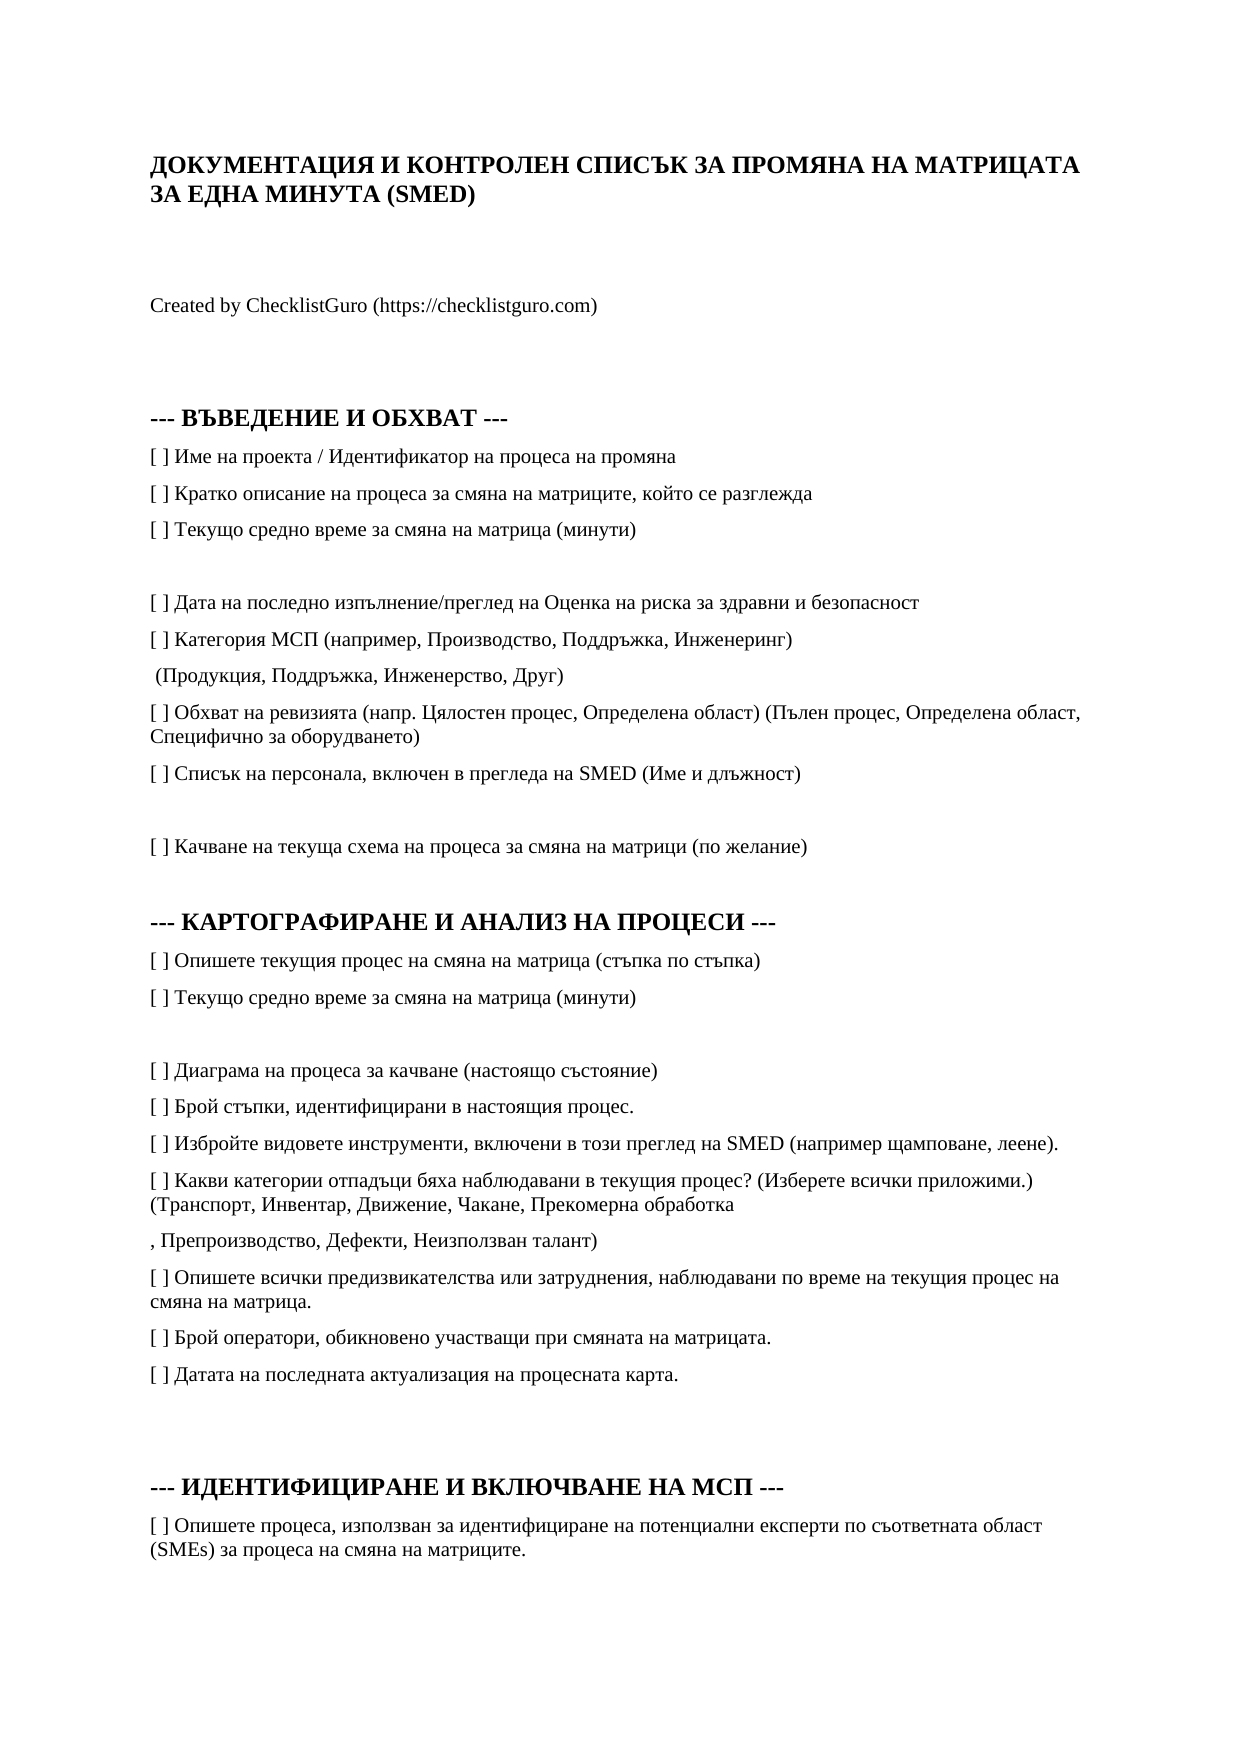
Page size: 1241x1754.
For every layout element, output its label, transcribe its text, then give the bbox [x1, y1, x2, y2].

text [ ] Диаграма на процеса за качване (настоящо състояние) [150, 1058, 1090, 1082]
text [ ] Какви категории отпадъци бяха наблюдавани в текущия процес? (Изберете всички приложими.) (Транспорт, Инвентар, Движение, Чакане, Прекомерна обработка [150, 1167, 1090, 1216]
text [ ] Текущо средно време за смяна на матрица (минути) [150, 517, 1090, 541]
text Created by ChecklistGuro (https://checklistguro.com) [150, 293, 1090, 317]
text [ ] Датата на последната актуализация на процесната карта. [150, 1362, 1090, 1386]
text [ ] Брой оператори, обикновено участващи при смяната на матрицата. [150, 1325, 1090, 1349]
text --- ВЪВЕДЕНИЕ И ОБХВАТ --- [150, 403, 1090, 432]
text ДОКУМЕНТАЦИЯ И КОНТРОЛЕН СПИСЪК ЗА ПРОМЯНА НА МАТРИЦАТА ЗА ЕДНА МИНУТА (SMED) [150, 150, 1090, 207]
text [ ] Дата на последно изпълнение/преглед на Оценка на риска за здравни и безопасност [150, 590, 1090, 614]
text (Продукция, Поддръжка, Инженерство, Друг) [150, 663, 1090, 687]
text [ ] Опишете процеса, използван за идентифициране на потенциални експерти по съответната област (SMEs) за процеса на смяна на матриците. [150, 1513, 1090, 1561]
text [ ] Опишете текущия процес на смяна на матрица (стъпка по стъпка) [150, 948, 1090, 972]
text [ ] Текущо средно време за смяна на матрица (минути) [150, 985, 1090, 1009]
text [ ] Кратко описание на процеса за смяна на матриците, който се разглежда [150, 481, 1090, 505]
text [ ] Избройте видовете инструменти, включени в този преглед на SMED (например щамповане, леене). [150, 1131, 1090, 1155]
text , Препроизводство, Дефекти, Неизползван талант) [150, 1228, 1090, 1252]
text [ ] Качване на текуща схема на процеса за смяна на матрици (по желание) [150, 834, 1090, 858]
text --- КАРТОГРАФИРАНЕ И АНАЛИЗ НА ПРОЦЕСИ --- [150, 907, 1090, 936]
text [ ] Списък на персонала, включен в прегледа на SMED (Име и длъжност) [150, 761, 1090, 785]
text [ ] Брой стъпки, идентифицирани в настоящия процес. [150, 1094, 1090, 1118]
text [ ] Име на проекта / Идентификатор на процеса на промяна [150, 444, 1090, 468]
text [ ] Обхват на ревизията (напр. Цялостен процес, Определена област) (Пълен процес, Определена област, Специфично за оборудването) [150, 700, 1090, 748]
text [ ] Категория МСП (например, Производство, Поддръжка, Инженеринг) [150, 627, 1090, 651]
text --- ИДЕНТИФИЦИРАНЕ И ВКЛЮЧВАНЕ НА МСП --- [150, 1472, 1090, 1500]
text [ ] Опишете всички предизвикателства или затруднения, наблюдавани по време на текущия процес на смяна на матрица. [150, 1265, 1090, 1313]
